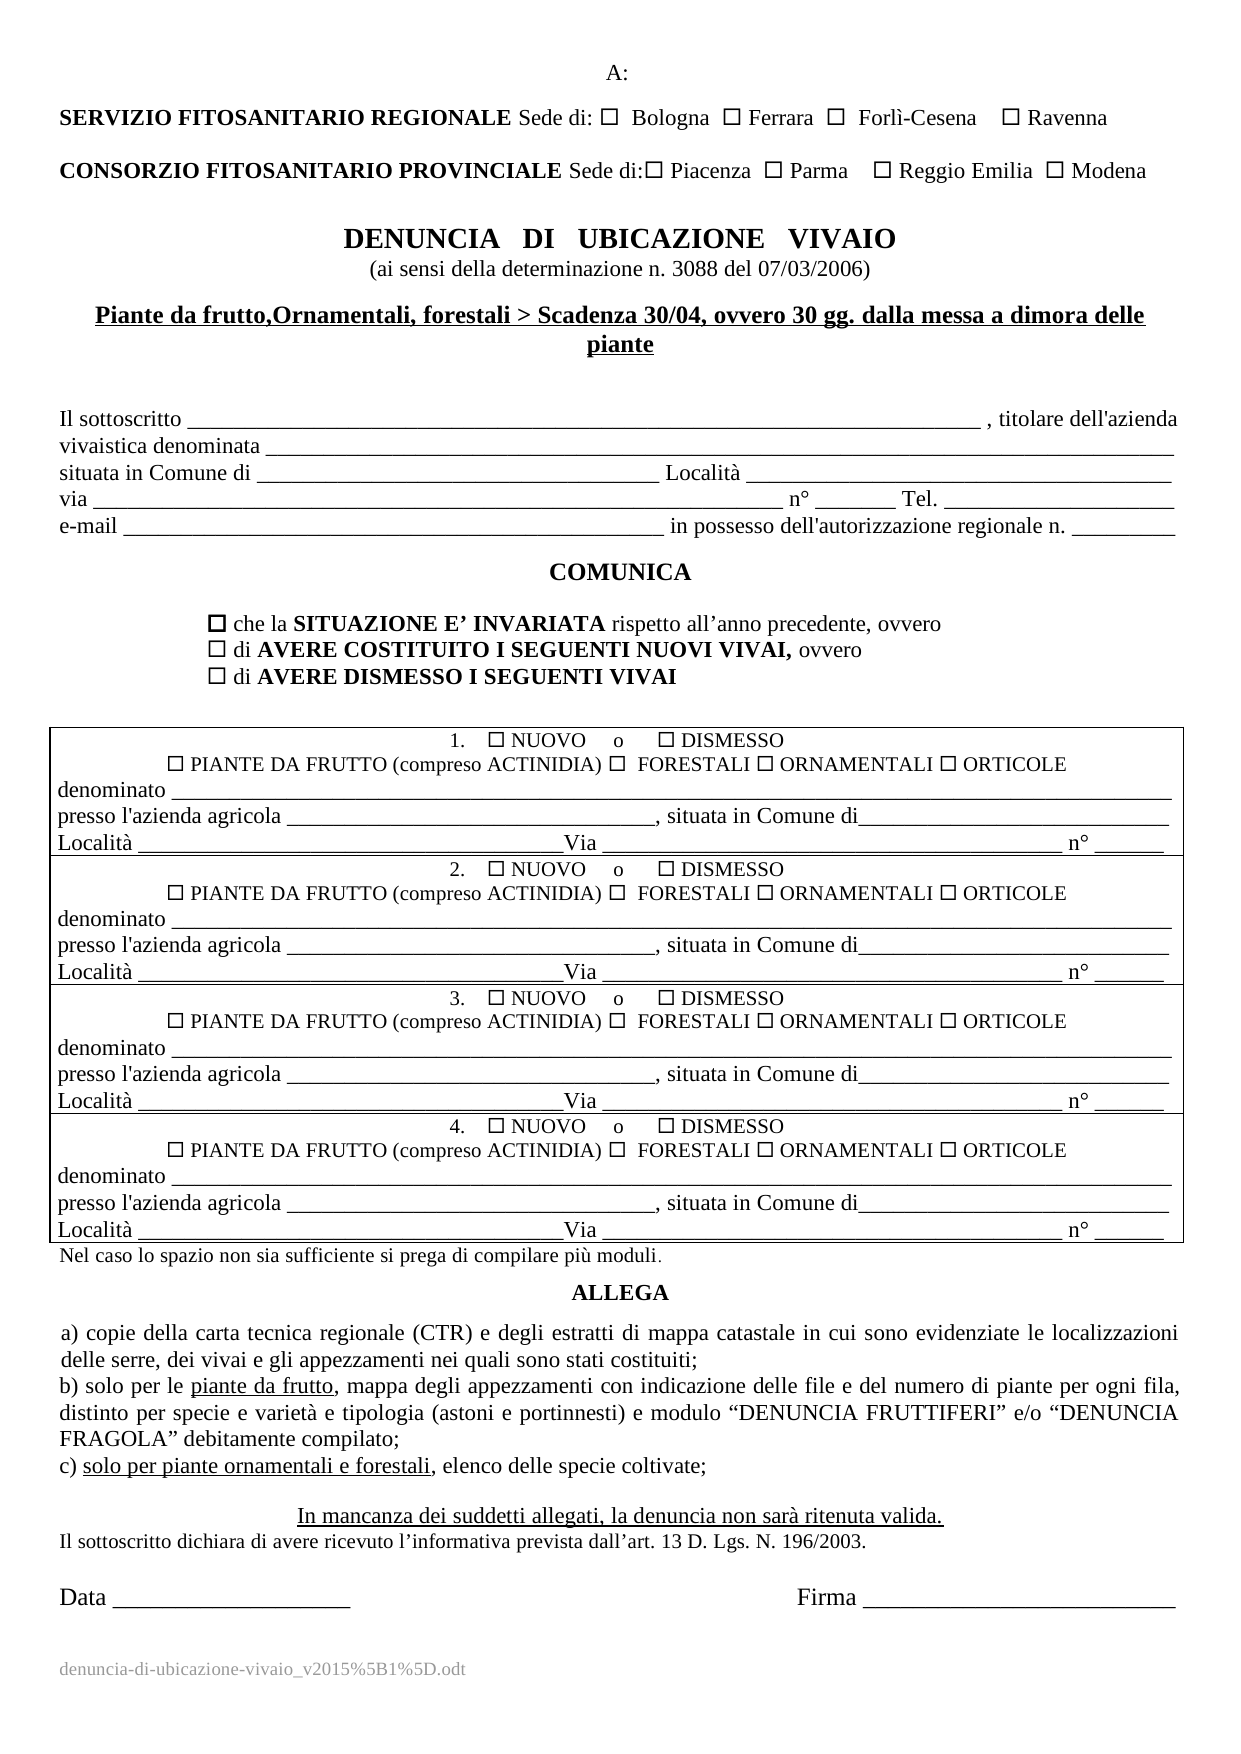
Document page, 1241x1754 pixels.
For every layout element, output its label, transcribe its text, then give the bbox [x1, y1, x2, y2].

text via ____________________________________________________________ n° _______ Tel. ____________________ [59, 485, 1181, 512]
subtitle Data ___________________ Firma _________________________ [59, 1582, 1181, 1611]
text Il sottoscritto dichiara di avere ricevuto l’informativa prevista dall’art. 13 D. Lgs. N. 196/2003. [59, 1529, 1181, 1553]
text CONSORZIO FITOSANITARIO PROVINCIALE Sede di: Piacenza  Parma  Reggio Emilia  Modena [59, 157, 1181, 184]
text vivaistica denominata _______________________________________________________________________________ [59, 432, 1181, 458]
table_cell  NUOVO o  DISMESSO  PIANTE DA FRUTTO (compreso ACTINIDIA)  FORESTALI  ORNAMENTALI  ORTICOLE denominato _______________________________________________________________________________________ presso l'azienda agricola ________________________________, situata in Comune di___________________________ Località _____________________________________Via ________________________________________ n° ______ [51, 985, 1183, 1113]
text A: [59, 59, 1181, 86]
text e-mail _______________________________________________ in possesso dell'autorizzazione regionale n. _________ [59, 512, 1181, 538]
text Il sottoscritto _____________________________________________________________________ , titolare dell'azienda [59, 405, 1181, 432]
text  che la SITUAZIONE E’ INVARIATA rispetto all’anno precedente, ovvero [207, 610, 1181, 636]
text DENUNCIA DI UBICAZIONE VIVAIO [59, 221, 1181, 254]
list c) solo per piante ornamentali e forestali, elenco delle specie coltivate; [59, 1452, 1181, 1478]
table_header  NUOVO o  DISMESSO  PIANTE DA FRUTTO (compreso ACTINIDIA)  FORESTALI  ORNAMENTALI  ORTICOLE denominato _______________________________________________________________________________________ presso l'azienda agricola ________________________________, situata in Comune di___________________________ Località _____________________________________Via ________________________________________ n° ______ [51, 728, 1183, 855]
text ALLEGA [59, 1279, 1181, 1306]
text  di AVERE DISMESSO I SEGUENTI VIVAI [133, 663, 1181, 689]
text SERVIZIO FITOSANITARIO REGIONALE Sede di:  Bologna  Ferrara  Forlì-Cesena  Ravenna [59, 104, 1181, 131]
text  di AVERE COSTITUITO I SEGUENTI NUOVI VIVAI, ovvero [207, 636, 1181, 663]
text Nel caso lo spazio non sia sufficiente si prega di compilare più moduli. [59, 1243, 1181, 1267]
text Piante da frutto,Ornamentali, forestali > Scadenza 30/04, ovvero 30 gg. dalla messa a dimora delle piante [59, 299, 1181, 358]
list b) solo per le piante da frutto, mappa degli appezzamenti con indicazione delle file e del numero di piante per ogni fila, distinto per specie e varietà e tipologia (astoni e portinnesti) e modulo “DENUNCIA FRUTTIFERI” e/o “DENUNCIA FRAGOLA” debitamente compilato; [59, 1372, 1181, 1452]
subtitle COMUNICA [59, 557, 1181, 586]
table_cell  NUOVO o  DISMESSO  PIANTE DA FRUTTO (compreso ACTINIDIA)  FORESTALI  ORNAMENTALI  ORTICOLE denominato _______________________________________________________________________________________ presso l'azienda agricola ________________________________, situata in Comune di___________________________ Località _____________________________________Via ________________________________________ n° ______ [51, 1114, 1183, 1242]
list a) copie della carta tecnica regionale (CTR) e degli estratti di mappa catastale in cui sono evidenziate le localizzazioni delle serre, dei vivai e gli appezzamenti nei quali sono stati costituiti; [61, 1319, 1181, 1372]
text In mancanza dei suddetti allegati, la denuncia non sarà ritenuta valida. [59, 1502, 1181, 1529]
text (ai sensi della determinazione n. 3088 del 07/03/2006) [59, 254, 1181, 281]
text situata in Comune di ___________________________________ Località _____________________________________ [59, 458, 1181, 485]
table_cell  NUOVO o  DISMESSO  PIANTE DA FRUTTO (compreso ACTINIDIA)  FORESTALI  ORNAMENTALI  ORTICOLE denominato _______________________________________________________________________________________ presso l'azienda agricola ________________________________, situata in Comune di___________________________ Località _____________________________________Via ________________________________________ n° ______ [51, 856, 1183, 984]
